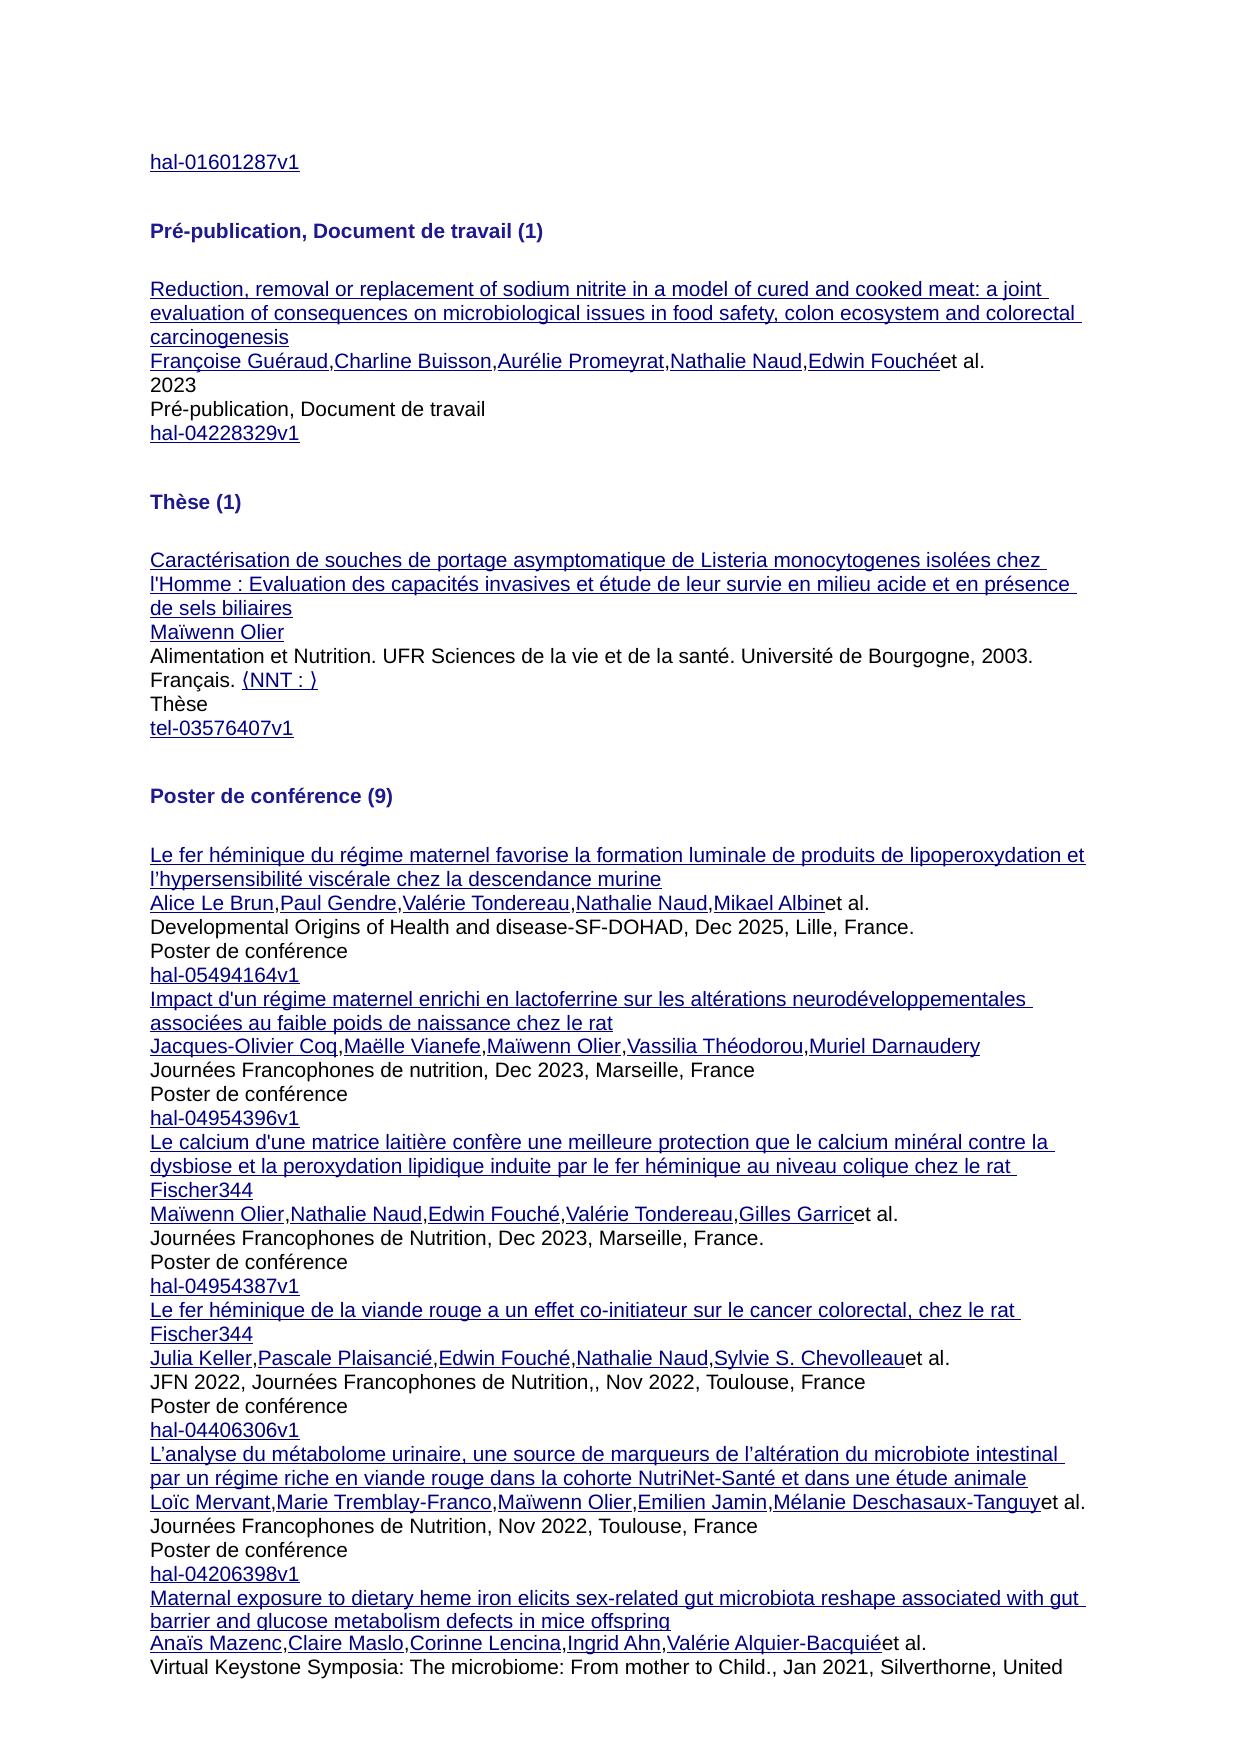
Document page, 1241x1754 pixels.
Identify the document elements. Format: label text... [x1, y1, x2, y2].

subtitle Pré-publication, Document de travail (1) [150, 219, 1090, 243]
table_cell Le calcium d'une matrice laitière confère une meilleure protection que le calcium minéral contre la dysbiose et la peroxydation lipidique induite par le fer héminique au niveau colique chez le rat Fischer344 Maïwenn Olier,Nathalie Naud,Edwin Fouché,Valérie Tondereau,Gilles Garricet al. Journées Francophones de Nutrition, Dec 2023, Marseille, France. Poster de conférence hal-04954387v1 [150, 1130, 1090, 1298]
table_cell Maternal exposure to dietary heme iron elicits sex-related gut microbiota reshape associated with gut barrier and glucose metabolism defects in mice offspring Anaïs Mazenc,Claire Maslo,Corinne Lencina,Ingrid Ahn,Valérie Alquier-Bacquiéet al. Virtual Keystone Symposia: The microbiome: From mother to Child., Jan 2021, Silverthorne, United [150, 1585, 1090, 1679]
table_header Reduction, removal or replacement of sodium nitrite in a model of cured and cooked meat: a joint evaluation of consequences on microbiological issues in food safety, colon ecosystem and colorectal carcinogenesis Françoise Guéraud,Charline Buisson,Aurélie Promeyrat,Nathalie Naud,Edwin Fouchéet al. 2023 Pré-publication, Document de travail hal-04228329v1 [150, 277, 1090, 445]
table_cell Le fer héminique de la viande rouge a un effet co-initiateur sur le cancer colorectal, chez le rat Fischer344 Julia Keller,Pascale Plaisancié,Edwin Fouché,Nathalie Naud,Sylvie S. Chevolleauet al. JFN 2022, Journées Francophones de Nutrition,, Nov 2022, Toulouse, France Poster de conférence hal-04406306v1 [150, 1298, 1090, 1442]
table_cell Impact d'un régime maternel enrichi en lactoferrine sur les altérations neurodéveloppementales associées au faible poids de naissance chez le rat Jacques-Olivier Coq,Maëlle Vianefe,Maïwenn Olier,Vassilia Théodorou,Muriel Darnaudery Journées Francophones de nutrition, Dec 2023, Marseille, France Poster de conférence hal-04954396v1 [150, 986, 1090, 1130]
table_cell L’analyse du métabolome urinaire, une source de marqueurs de l’altération du microbiote intestinal par un régime riche en viande rouge dans la cohorte NutriNet-Santé et dans une étude animale Loïc Mervant,Marie Tremblay-Franco,Maïwenn Olier,Emilien Jamin,Mélanie Deschasaux-Tanguyet al. Journées Francophones de Nutrition, Nov 2022, Toulouse, France Poster de conférence hal-04206398v1 [150, 1442, 1090, 1585]
subtitle Thèse (1) [150, 489, 1090, 513]
table_header Caractérisation de souches de portage asymptomatique de Listeria monocytogenes isolées chez l'Homme : Evaluation des capacités invasives et étude de leur survie en milieu acide et en présence de sels biliaires Maïwenn Olier Alimentation et Nutrition. UFR Sciences de la vie et de la santé. Université de Bourgogne, 2003. Français. ⟨NNT : ⟩ Thèse tel-03576407v1 [150, 548, 1090, 739]
table_cell hal-01601287v1 [150, 150, 1090, 174]
table_header Le fer héminique du régime maternel favorise la formation luminale de produits de lipoperoxydation et l’hypersensibilité viscérale chez la descendance murine Alice Le Brun,Paul Gendre,Valérie Tondereau,Nathalie Naud,Mikael Albinet al. Developmental Origins of Health and disease-SF-DOHAD, Dec 2025, Lille, France. Poster de conférence hal-05494164v1 [150, 843, 1090, 986]
subtitle Poster de conférence (9) [150, 784, 1090, 808]
